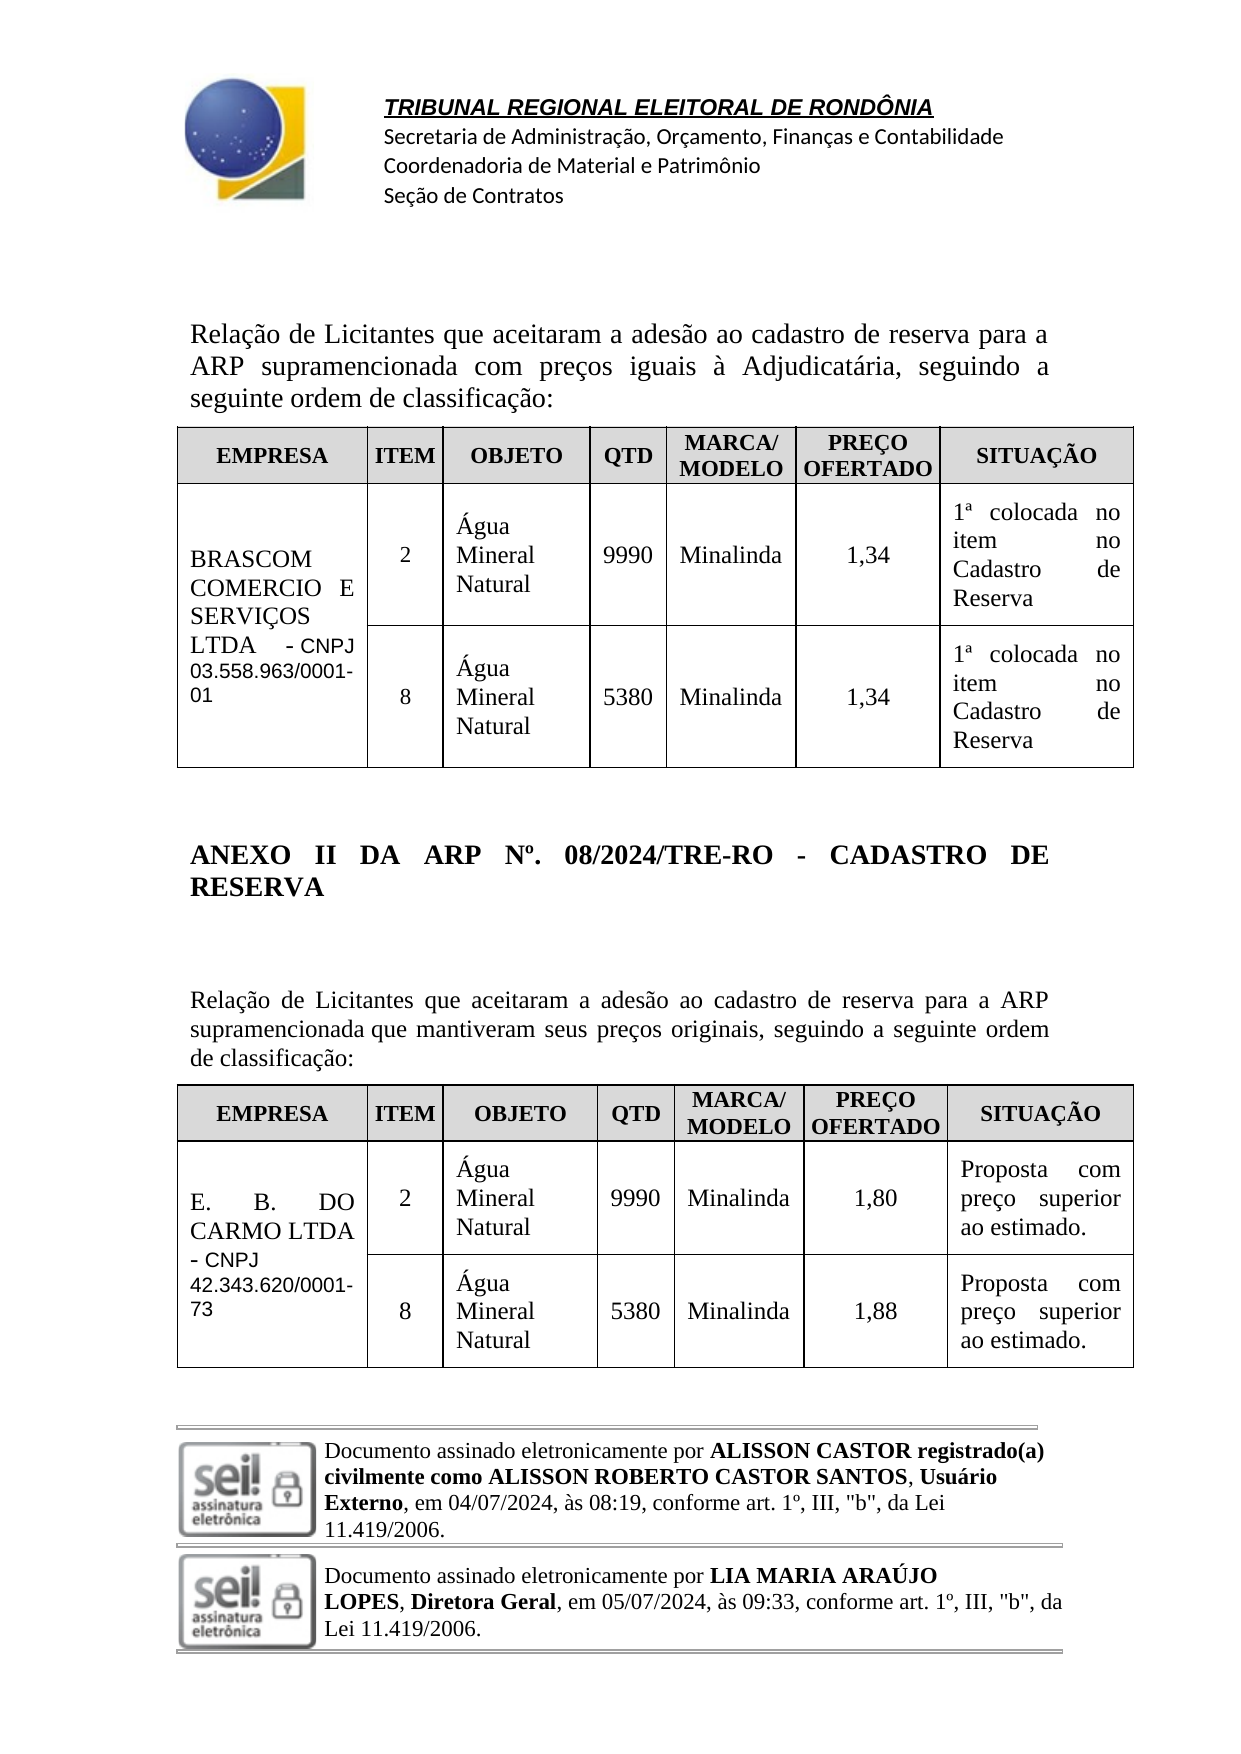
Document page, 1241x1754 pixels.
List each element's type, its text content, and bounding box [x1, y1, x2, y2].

table_cell 2 [368, 1142, 442, 1253]
table_cell 2 [368, 484, 442, 624]
table_cell Proposta com preço superior ao estimado. [948, 1142, 1133, 1253]
table_cell Água Mineral Natural [444, 484, 589, 624]
table_cell Água Mineral Natural [444, 626, 589, 767]
table_cell 1,80 [805, 1142, 947, 1253]
table_cell 9990 [591, 484, 666, 624]
table_header SITUAÇÃO [948, 1086, 1133, 1140]
table_cell 8 [368, 1255, 442, 1367]
table_cell 5380 [591, 626, 666, 767]
table_cell 1,34 [797, 484, 939, 624]
table_header MARCA/ MODELO [667, 428, 795, 483]
table_cell Água Mineral Natural [444, 1142, 597, 1253]
table_header ITEM [368, 1086, 442, 1140]
table_cell 9990 [598, 1142, 674, 1253]
text Relação de Licitantes que aceitaram a adesão ao cadastro de reserva para a ARP supramencionada com preços iguais à Adjudicatária, seguindo a seguinte ordem de classificação: [190, 317, 1051, 414]
table_cell 1ª colocada no item no Cadastro de Reserva [941, 484, 1133, 624]
table_cell Minalinda [667, 626, 795, 767]
table_cell 1,34 [797, 626, 939, 767]
table_header PREÇO OFERTADO [805, 1086, 947, 1140]
text ANEXO II DA ARP Nº. 08/2024/TRE-RO - CADASTRO DE RESERVA [190, 838, 1051, 903]
table_header QTD [591, 428, 666, 483]
table_cell 5380 [598, 1255, 674, 1367]
table_cell 8 [368, 626, 442, 767]
table_header EMPRESA [178, 428, 367, 483]
table_cell Minalinda [667, 484, 795, 624]
table_cell 1ª colocada no item no Cadastro de Reserva [941, 626, 1133, 767]
table_cell Minalinda [675, 1255, 803, 1367]
table_header OBJETO [444, 428, 589, 483]
table_header OBJETO [444, 1086, 597, 1140]
table_header [177, 1553, 322, 1649]
table_cell BRASCOM COMERCIO E SERVIÇOS LTDA - CNPJ 03.558.963/0001-01 [178, 484, 367, 767]
table_cell E. B. DO CARMO LTDA - CNPJ 42.343.620/0001-73 [178, 1142, 367, 1367]
table_cell Água Mineral Natural [444, 1255, 597, 1367]
table_header ITEM [368, 428, 442, 483]
table_header EMPRESA [178, 1086, 367, 1140]
text Relação de Licitantes que aceitaram a adesão ao cadastro de reserva para a ARP supramencionada que mantiveram seus preços originais, seguindo a seguinte ordem de classificação: [190, 985, 1051, 1071]
table_header [177, 1435, 322, 1543]
table_header QTD [598, 1086, 674, 1140]
table_header Documento assinado eletronicamente por LIA MARIA ARAÚJO LOPES, Diretora Geral, em 05/07/2024, às 09:33, conforme art. 1º, III, "b", da Lei 11.419/2006. [323, 1553, 1072, 1650]
table_header MARCA/ MODELO [675, 1086, 803, 1140]
table_cell 1,88 [805, 1255, 947, 1367]
table_cell Proposta com preço superior ao estimado. [948, 1255, 1133, 1367]
table_cell Minalinda [675, 1142, 803, 1253]
table_header Documento assinado eletronicamente por ALISSON CASTOR registrado(a) civilmente como ALISSON ROBERTO CASTOR SANTOS, Usuário Externo, em 04/07/2024, às 08:19, conforme art. 1º, III, "b", da Lei 11.419/2006. [323, 1435, 1072, 1544]
table_header PREÇO OFERTADO [797, 428, 939, 483]
table_header SITUAÇÃO [941, 428, 1133, 483]
